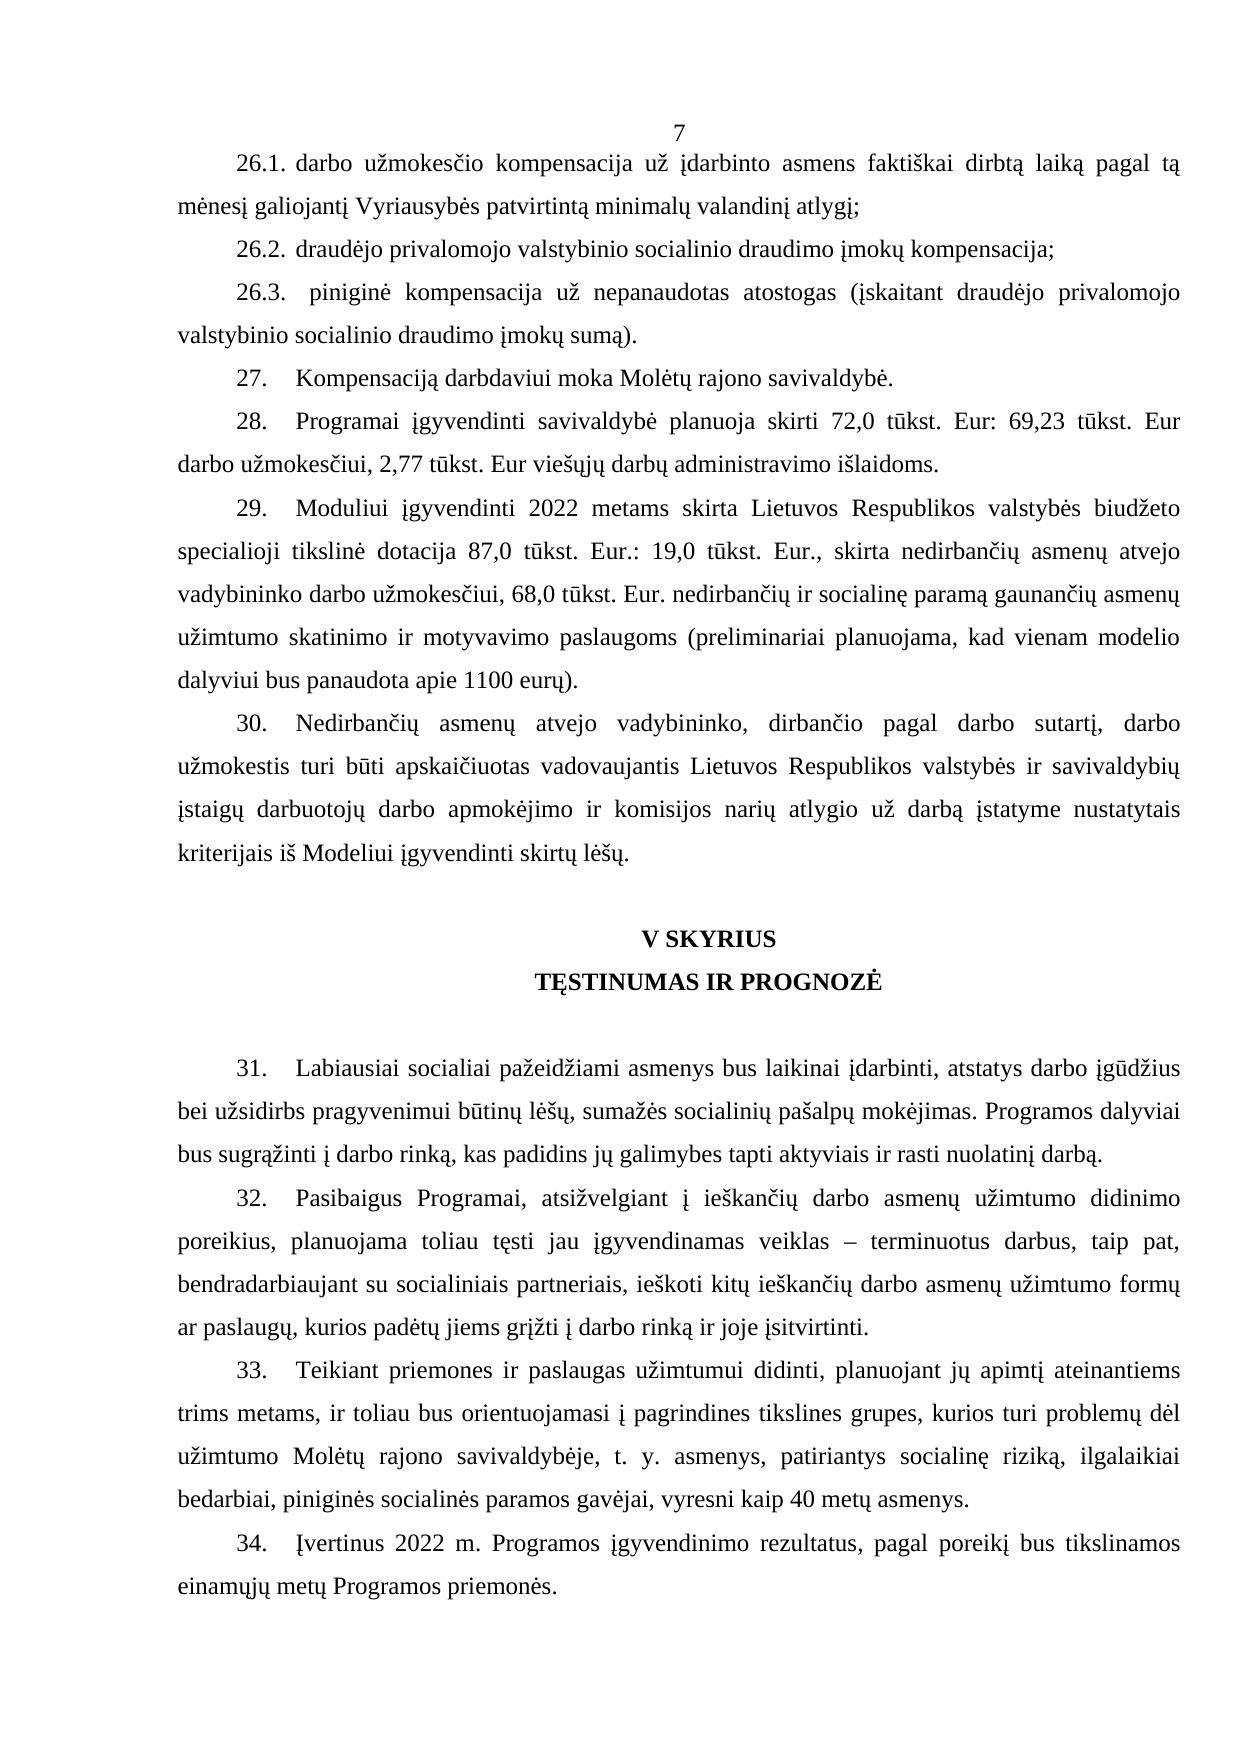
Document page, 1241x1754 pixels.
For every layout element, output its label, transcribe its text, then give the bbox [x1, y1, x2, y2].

text 33. Teikiant priemones ir paslaugas užimtumui didinti, planuojant jų apimtį ateinantiems trims metams, ir toliau bus orientuojamasi į pagrindines tikslines grupes, kurios turi problemų dėl užimtumo Molėtų rajono savivaldybėje, t. y. asmenys, patiriantys socialinę riziką, ilgalaikiai bedarbiai, piniginės socialinės paramos gavėjai, vyresni kaip 40 metų asmenys. [177, 1355, 1181, 1513]
text 26.2. draudėjo privalomojo valstybinio socialinio draudimo įmokų kompensacija; [177, 234, 1181, 263]
text 34. Įvertinus 2022 m. Programos įgyvendinimo rezultatus, pagal poreikį bus tikslinamos einamųjų metų Programos priemonės. [177, 1528, 1181, 1599]
text 29. Moduliui įgyvendinti 2022 metams skirta Lietuvos Respublikos valstybės biudžeto specialioji tikslinė dotacija 87,0 tūkst. Eur.: 19,0 tūkst. Eur., skirta nedirbančių asmenų atvejo vadybininko darbo užmokesčiui, 68,0 tūkst. Eur. nedirbančių ir socialinę paramą gaunančių asmenų užimtumo skatinimo ir motyvavimo paslaugoms (preliminariai planuojama, kad vienam modelio dalyviui bus panaudota apie 1100 eurų). [177, 493, 1181, 694]
text 27. Kompensaciją darbdaviui moka Molėtų rajono savivaldybė. [177, 363, 1181, 392]
text 26.3. piniginė kompensacija už nepanaudotas atostogas (įskaitant draudėjo privalomojo valstybinio socialinio draudimo įmokų sumą). [177, 277, 1181, 349]
text V SKYRIUS [177, 924, 1181, 953]
text TĘSTINUMAS IR PROGNOZĖ [177, 967, 1181, 996]
text 28. Programai įgyvendinti savivaldybė planuoja skirti 72,0 tūkst. Eur: 69,23 tūkst. Eur darbo užmokesčiui, 2,77 tūkst. Eur viešųjų darbų administravimo išlaidoms. [177, 406, 1181, 478]
text 30. Nedirbančių asmenų atvejo vadybininko, dirbančio pagal darbo sutartį, darbo užmokestis turi būti apskaičiuotas vadovaujantis Lietuvos Respublikos valstybės ir savivaldybių įstaigų darbuotojų darbo apmokėjimo ir komisijos narių atlygio už darbą įstatyme nustatytais kriterijais iš Modeliui įgyvendinti skirtų lėšų. [177, 708, 1181, 866]
text 32. Pasibaigus Programai, atsižvelgiant į ieškančių darbo asmenų užimtumo didinimo poreikius, planuojama toliau tęsti jau įgyvendinamas veiklas – terminuotus darbus, taip pat, bendradarbiaujant su socialiniais partneriais, ieškoti kitų ieškančių darbo asmenų užimtumo formų ar paslaugų, kurios padėtų jiems grįžti į darbo rinką ir joje įsitvirtinti. [177, 1183, 1181, 1341]
text 26.1. darbo užmokesčio kompensacija už įdarbinto asmens faktiškai dirbtą laiką pagal tą mėnesį galiojantį Vyriausybės patvirtintą minimalų valandinį atlygį; [177, 148, 1181, 219]
text 31. Labiausiai socialiai pažeidžiami asmenys bus laikinai įdarbinti, atstatys darbo įgūdžius bei užsidirbs pragyvenimui būtinų lėšų, sumažės socialinių pašalpų mokėjimas. Programos dalyviai bus sugrąžinti į darbo rinką, kas padidins jų galimybes tapti aktyviais ir rasti nuolatinį darbą. [177, 1053, 1181, 1168]
